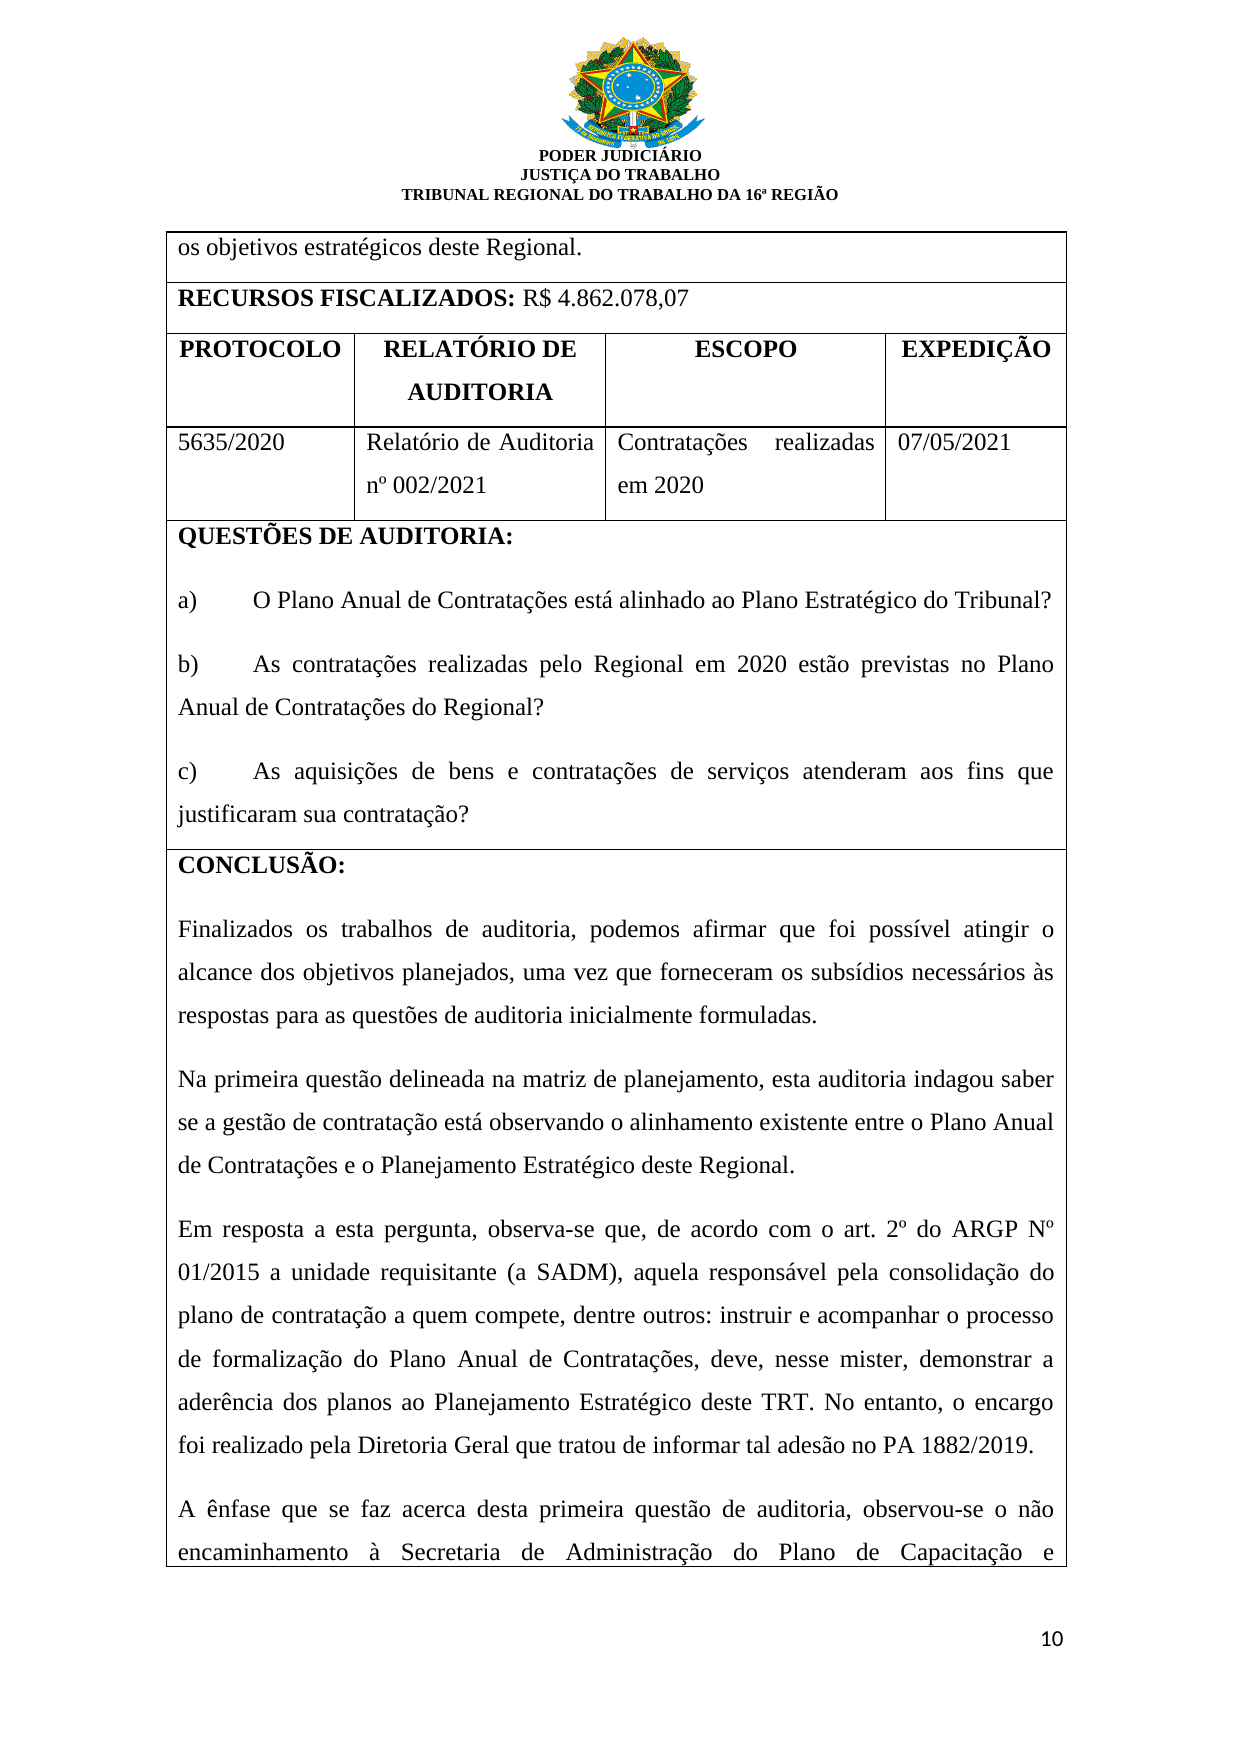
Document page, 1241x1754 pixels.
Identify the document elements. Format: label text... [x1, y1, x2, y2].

table_cell EXPEDIÇÃO [886, 334, 1066, 426]
table_cell ESCOPO [606, 334, 885, 426]
table_cell RECURSOS FISCALIZADOS: R$ 4.862.078,07 [167, 283, 1066, 333]
table_cell os objetivos estratégicos deste Regional. [167, 233, 1066, 282]
picture [558, 36, 706, 154]
table_cell Contratações realizadas em 2020 [606, 428, 885, 520]
table_cell PROTOCOLO [167, 334, 354, 426]
table_cell Relatório de Auditoria nº 002/2021 [355, 428, 605, 520]
table_cell QUESTÕES DE AUDITORIA: a) O Plano Anual de Contratações está alinhado ao Plano Estratégico do Tribunal? b) As contratações realizadas pelo Regional em 2020 estão previstas no Plano Anual de Contratações do Regional? c) As aquisições de bens e contratações de serviços atenderam aos fins que justificaram sua contratação? [167, 521, 1066, 849]
table_cell 07/05/2021 [886, 428, 1066, 520]
table_cell RELATÓRIO DE AUDITORIA [355, 334, 605, 426]
table_cell 5635/2020 [167, 428, 354, 520]
table_cell CONCLUSÃO: Finalizados os trabalhos de auditoria, podemos afirmar que foi possível atingir o alcance dos objetivos planejados, uma vez que forneceram os subsídios necessários às respostas para as questões de auditoria inicialmente formuladas. Na primeira questão delineada na matriz de planejamento, esta auditoria indagou saber se a gestão de contratação está observando o alinhamento existente entre o Plano Anual de Contratações e o Planejamento Estratégico deste Regional. Em resposta a esta pergunta, observa-se que, de acordo com o art. 2º do ARGP Nº 01/2015 a unidade requisitante (a SADM), aquela responsável pela consolidação do plano de contratação a quem compete, dentre outros: instruir e acompanhar o processo de formalização do Plano Anual de Contratações, deve, nesse mister, demonstrar a aderência dos planos ao Planejamento Estratégico deste TRT. No entanto, o encargo foi realizado pela Diretoria Geral que tratou de informar tal adesão no PA 1882/2019. A ênfase que se faz acerca desta primeira questão de auditoria, observou-se o não encaminhamento à Secretaria de Administração do Plano de Capacitação e [167, 850, 1066, 1566]
